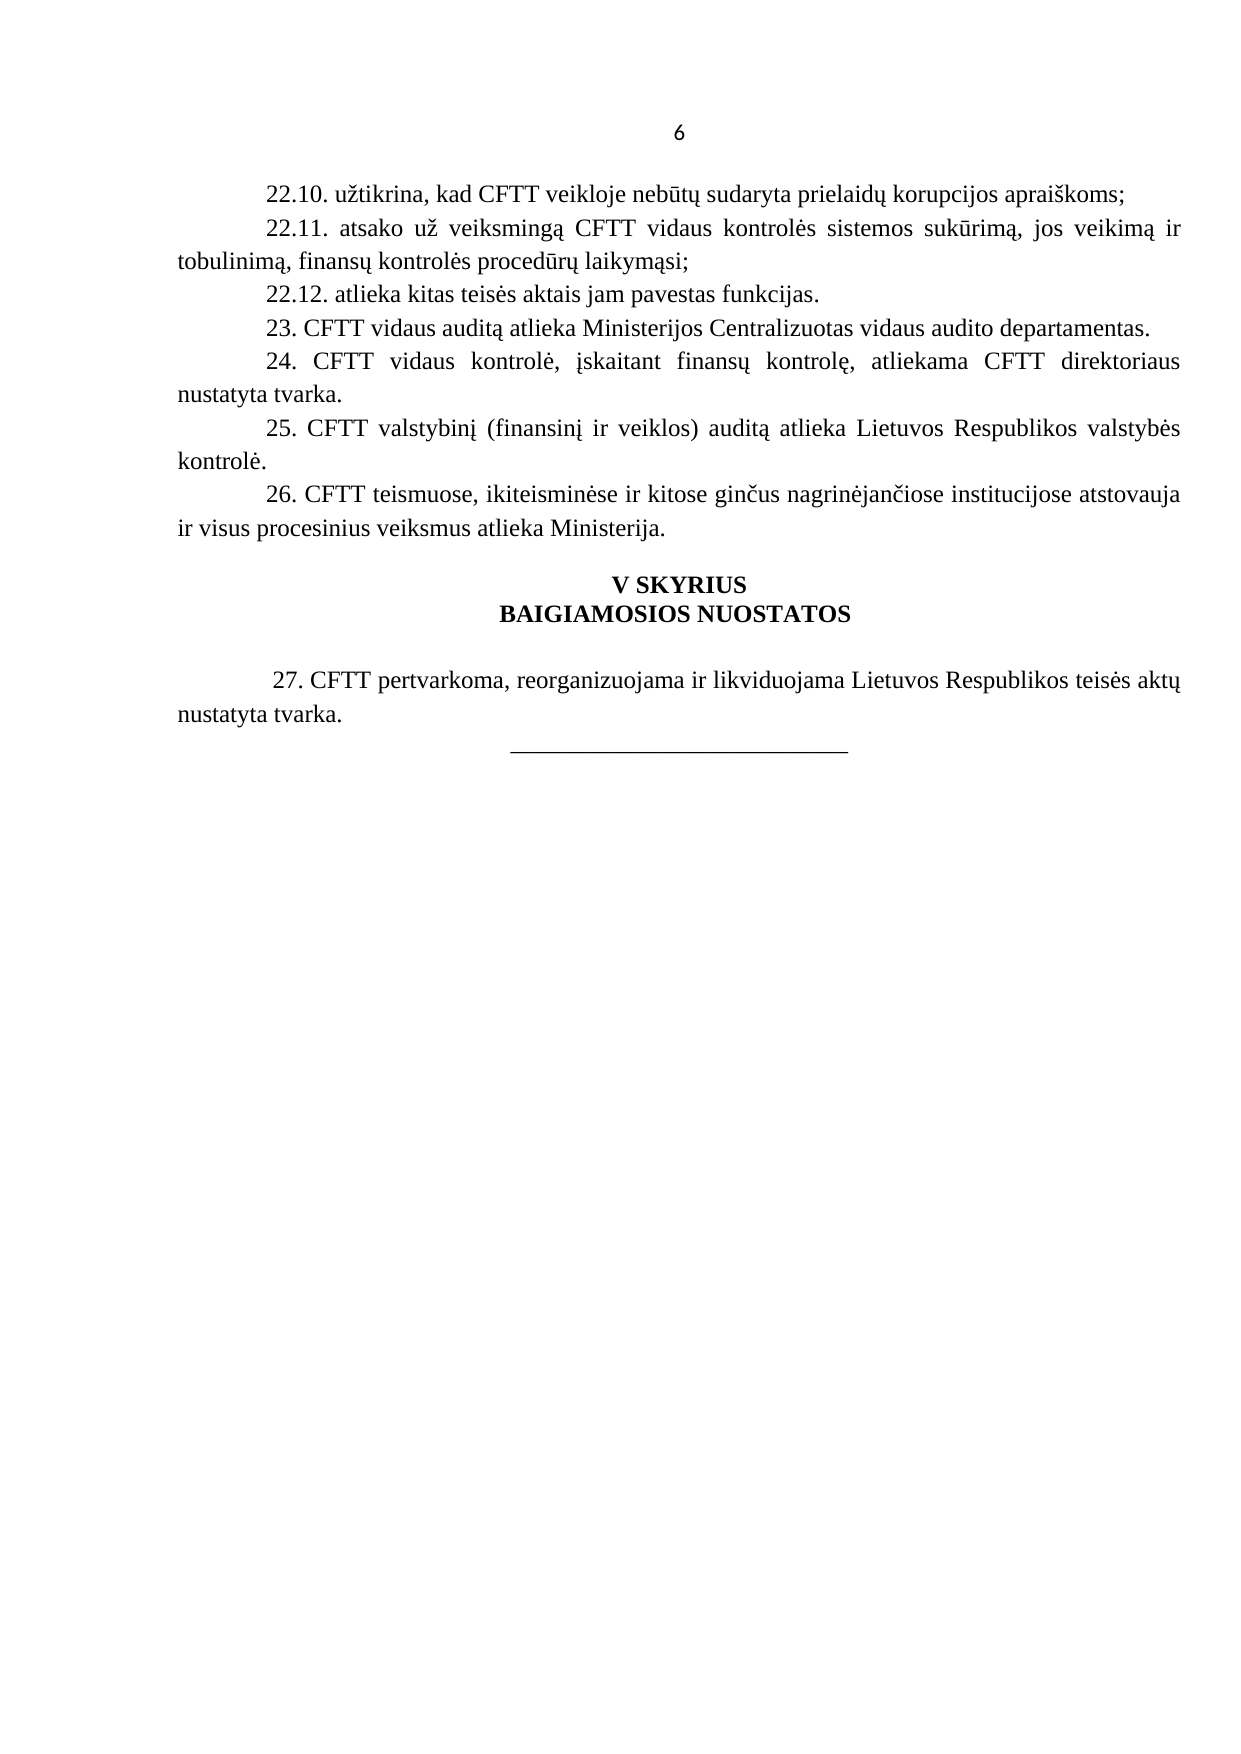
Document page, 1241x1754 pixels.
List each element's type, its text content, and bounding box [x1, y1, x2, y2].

text V SKYRIUS [177, 570, 1181, 599]
text 24. CFTT vidaus kontrolė, įskaitant finansų kontrolę, atliekama CFTT direktoriaus nustatyta tvarka. [177, 342, 1181, 408]
text 22.11. atsako už veiksmingą CFTT vidaus kontrolės sistemos sukūrimą, jos veikimą ir tobulinimą, finansų kontrolės procedūrų laikymąsi; [177, 208, 1181, 275]
text 26. CFTT teismuose, ikiteisminėse ir kitose ginčus nagrinėjančiose institucijose atstovauja ir visus procesinius veiksmus atlieka Ministerija. [177, 475, 1181, 542]
text 23. CFTT vidaus auditą atlieka Ministerijos Centralizuotas vidaus audito departamentas. [177, 308, 1181, 342]
text 25. CFTT valstybinį (finansinį ir veiklos) auditą atlieka Lietuvos Respublikos valstybės kontrolė. [177, 408, 1181, 475]
text BAIGIAMOSIOS NUOSTATOS [177, 599, 1173, 628]
text ___________________________ [177, 727, 1181, 756]
text 22.10. užtikrina, kad CFTT veikloje nebūtų sudaryta prielaidų korupcijos apraiškoms; [177, 175, 1181, 208]
text 22.12. atlieka kitas teisės aktais jam pavestas funkcijas. [177, 275, 1181, 308]
text 27. CFTT pertvarkoma, reorganizuojama ir likviduojama Lietuvos Respublikos teisės aktų nustatyta tvarka. [177, 661, 1181, 727]
